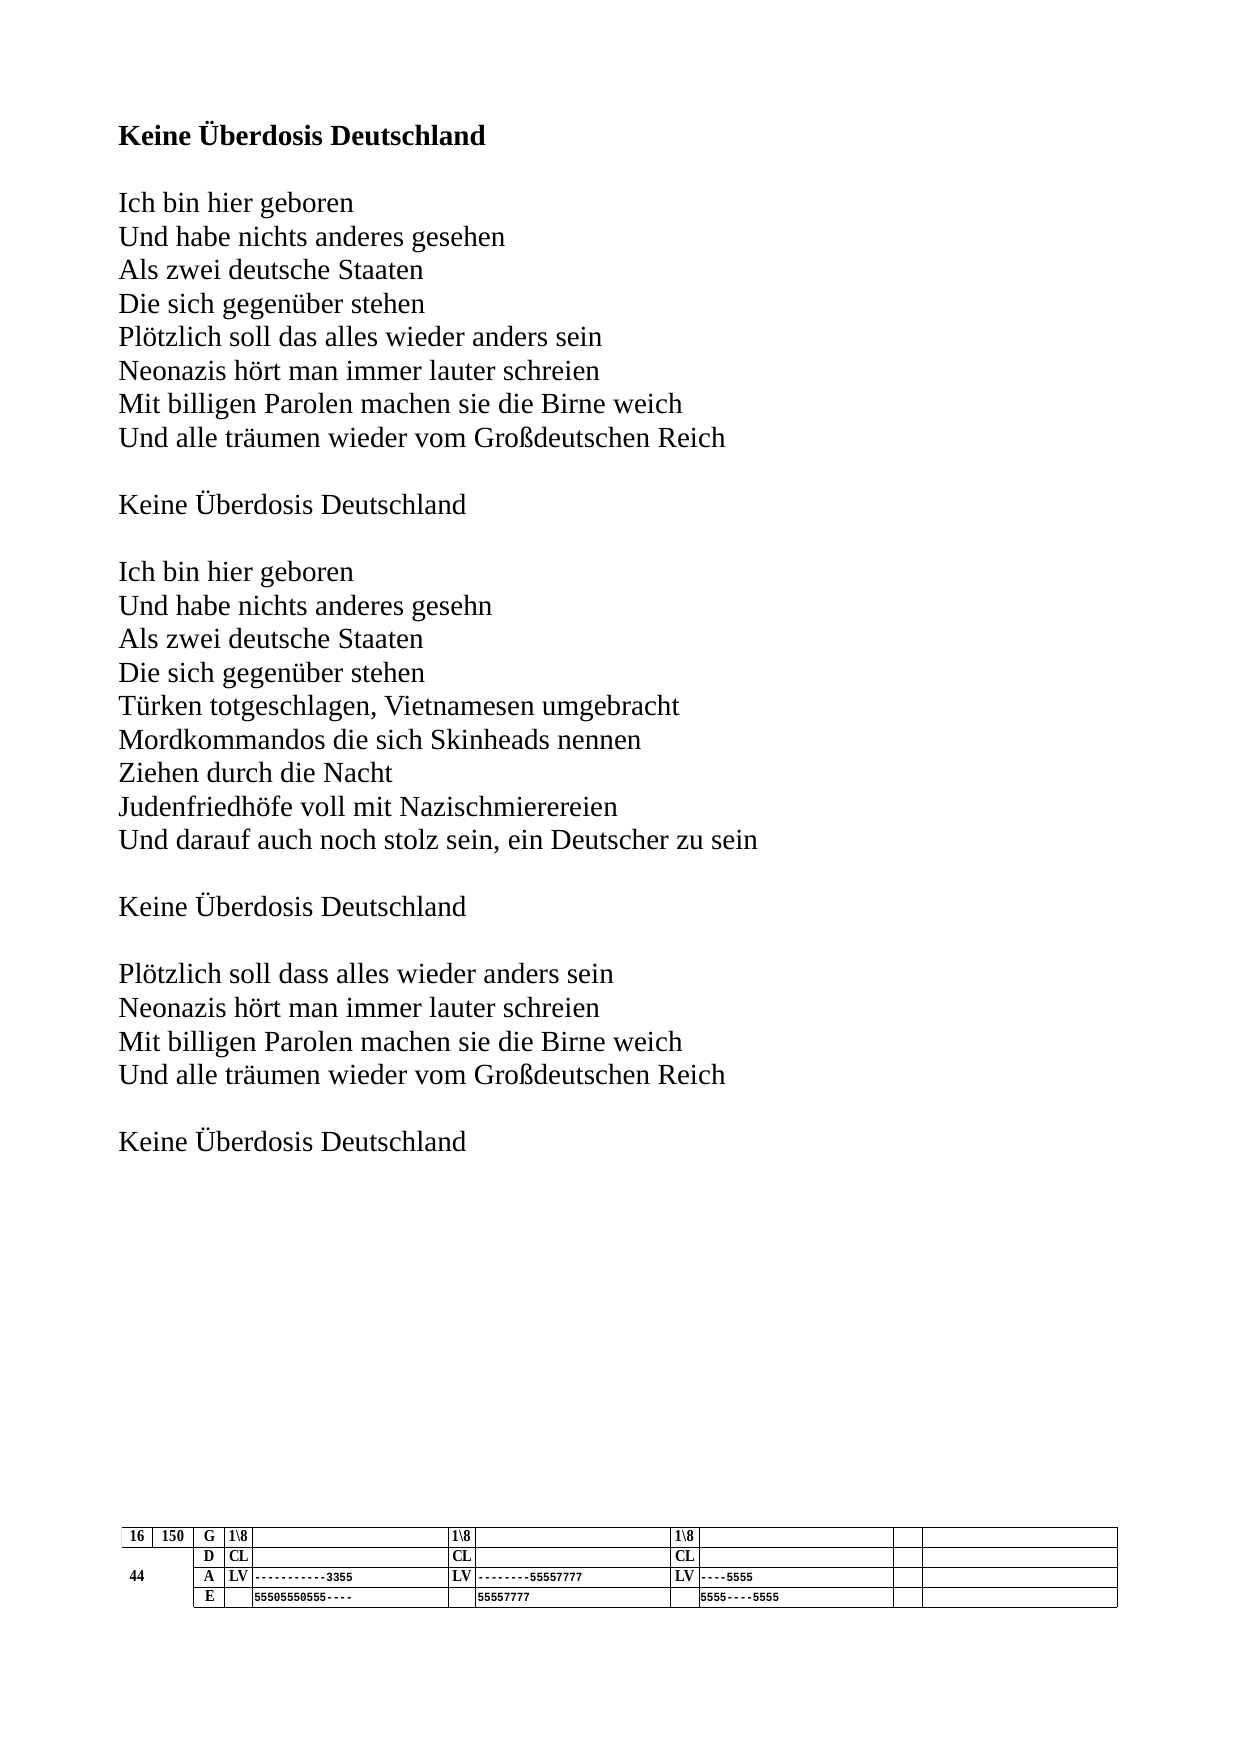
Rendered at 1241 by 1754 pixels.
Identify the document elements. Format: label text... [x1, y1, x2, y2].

text Neonazis hört man immer lauter schreien [118, 990, 1122, 1024]
text Ich bin hier geboren [118, 185, 1122, 219]
text Plötzlich soll das alles wieder anders sein [118, 319, 1122, 353]
text Neonazis hört man immer lauter schreien [118, 353, 1122, 386]
text Mit billigen Parolen machen sie die Birne weich [118, 1024, 1122, 1057]
text Ich bin hier geboren [118, 554, 1122, 588]
text Und alle träumen wieder vom Großdeutschen Reich [118, 420, 1122, 453]
text Keine Überdosis Deutschland [118, 1124, 1122, 1158]
text Und darauf auch noch stolz sein, ein Deutscher zu sein [118, 822, 1122, 856]
text Keine Überdosis Deutschland [118, 889, 1122, 923]
text Mordkommandos die sich Skinheads nennen [118, 722, 1122, 755]
text Türken totgeschlagen, Vietnamesen umgebracht [118, 688, 1122, 722]
text Mit billigen Parolen machen sie die Birne weich [118, 386, 1122, 420]
text Als zwei deutsche Staaten [118, 621, 1122, 655]
text Die sich gegenüber stehen [118, 286, 1122, 319]
text Und alle träumen wieder vom Großdeutschen Reich [118, 1057, 1122, 1091]
text Judenfriedhöfe voll mit Nazischmierereien [118, 789, 1122, 822]
text Ziehen durch die Nacht [118, 755, 1122, 789]
text Als zwei deutsche Staaten [118, 252, 1122, 286]
text Und habe nichts anderes gesehen [118, 219, 1122, 252]
text Die sich gegenüber stehen [118, 655, 1122, 688]
text Keine Überdosis Deutschland [118, 487, 1122, 521]
text Plötzlich soll dass alles wieder anders sein [118, 957, 1122, 990]
text Und habe nichts anderes gesehn [118, 588, 1122, 621]
text Keine Überdosis Deutschland [118, 118, 1122, 152]
